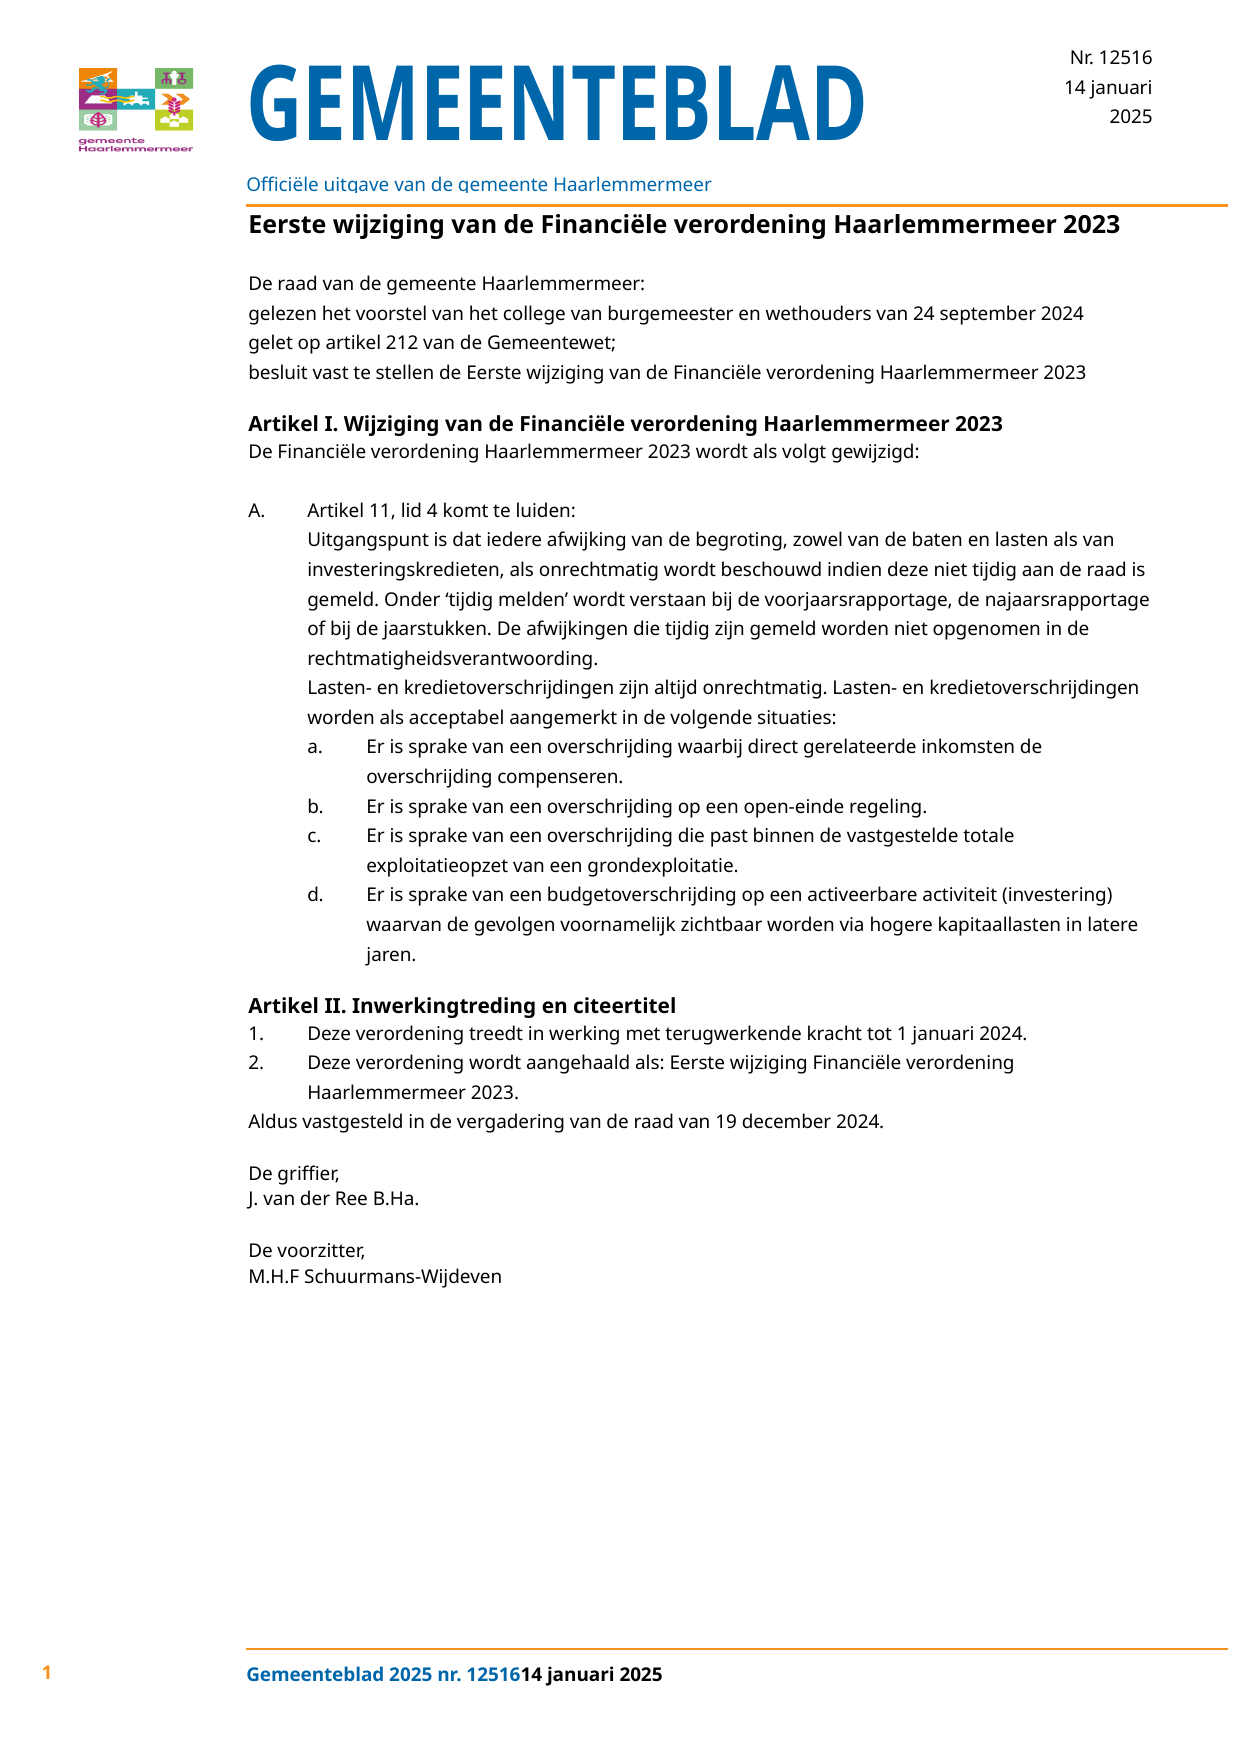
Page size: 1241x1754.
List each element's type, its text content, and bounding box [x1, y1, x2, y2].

text J. van der Ree B.Ha. [248, 1186, 1152, 1211]
text M.H.F Schuurmans-Wijdeven [248, 1263, 1152, 1288]
text De griffier, [248, 1160, 1152, 1186]
text Eerste wijziging van de Financiële verordening Haarlemmermeer 2023 [248, 207, 1152, 241]
text Artikel I. Wijziging van de Financiële verordening Haarlemmermeer 2023 [248, 409, 1152, 438]
list Er is sprake van een overschrijding op een open-einde regeling. [307, 793, 1152, 819]
text gelezen het voorstel van het college van burgemeester en wethouders van 24 september 2024 [248, 300, 1152, 326]
list Deze verordening treedt in werking met terugwerkende kracht tot 1 januari 2024. [248, 1020, 1152, 1045]
list Er is sprake van een overschrijding waarbij direct gerelateerde inkomsten de overschrijding compenseren. [307, 734, 1152, 789]
list Uitgangspunt is dat iedere afwijking van de begroting, zowel van de baten en lasten als van investeringskredieten, als onrechtmatig wordt beschouwd indien deze niet tijdig aan de raad is gemeld. Onder ‘tijdig melden’ wordt verstaan bij de voorjaarsrapportage, de najaarsrapportage of bij de jaarstukken. De afwijkingen die tijdig zijn gemeld worden niet opgenomen in de rechtmatigheidsverantwoording. [248, 527, 1152, 671]
list Er is sprake van een overschrijding die past binnen de vastgestelde totale exploitatieopzet van een grondexploitatie. [307, 822, 1152, 878]
picture [41, 47, 231, 172]
text De voorzitter, [248, 1237, 1152, 1263]
list Artikel 11, lid 4 komt te luiden: [248, 497, 1152, 523]
list Deze verordening wordt aangehaald als: Eerste wijziging Financiële verordening Haarlemmermeer 2023. [248, 1049, 1152, 1104]
list Er is sprake van een budgetoverschrijding op een activeerbare activiteit (investering) waarvan de gevolgen voornamelijk zichtbaar worden via hogere kapitaallasten in latere jaren. [307, 882, 1152, 967]
text besluit vast te stellen de Eerste wijziging van de Financiële verordening Haarlemmermeer 2023 [248, 359, 1152, 385]
text gelet op artikel 212 van de Gemeentewet; [248, 329, 1152, 355]
text De Financiële verordening Haarlemmermeer 2023 wordt als volgt gewijzigd: [248, 438, 1152, 464]
text Aldus vastgesteld in de vergadering van de raad van 19 december 2024. [248, 1108, 1152, 1134]
list Lasten- en kredietoverschrijdingen zijn altijd onrechtmatig. Lasten- en kredietoverschrijdingen worden als acceptabel aangemerkt in de volgende situaties: [248, 674, 1152, 730]
text Artikel II. Inwerkingtreding en citeertitel [248, 991, 1152, 1020]
text De raad van de gemeente Haarlemmermeer: [248, 270, 1152, 296]
